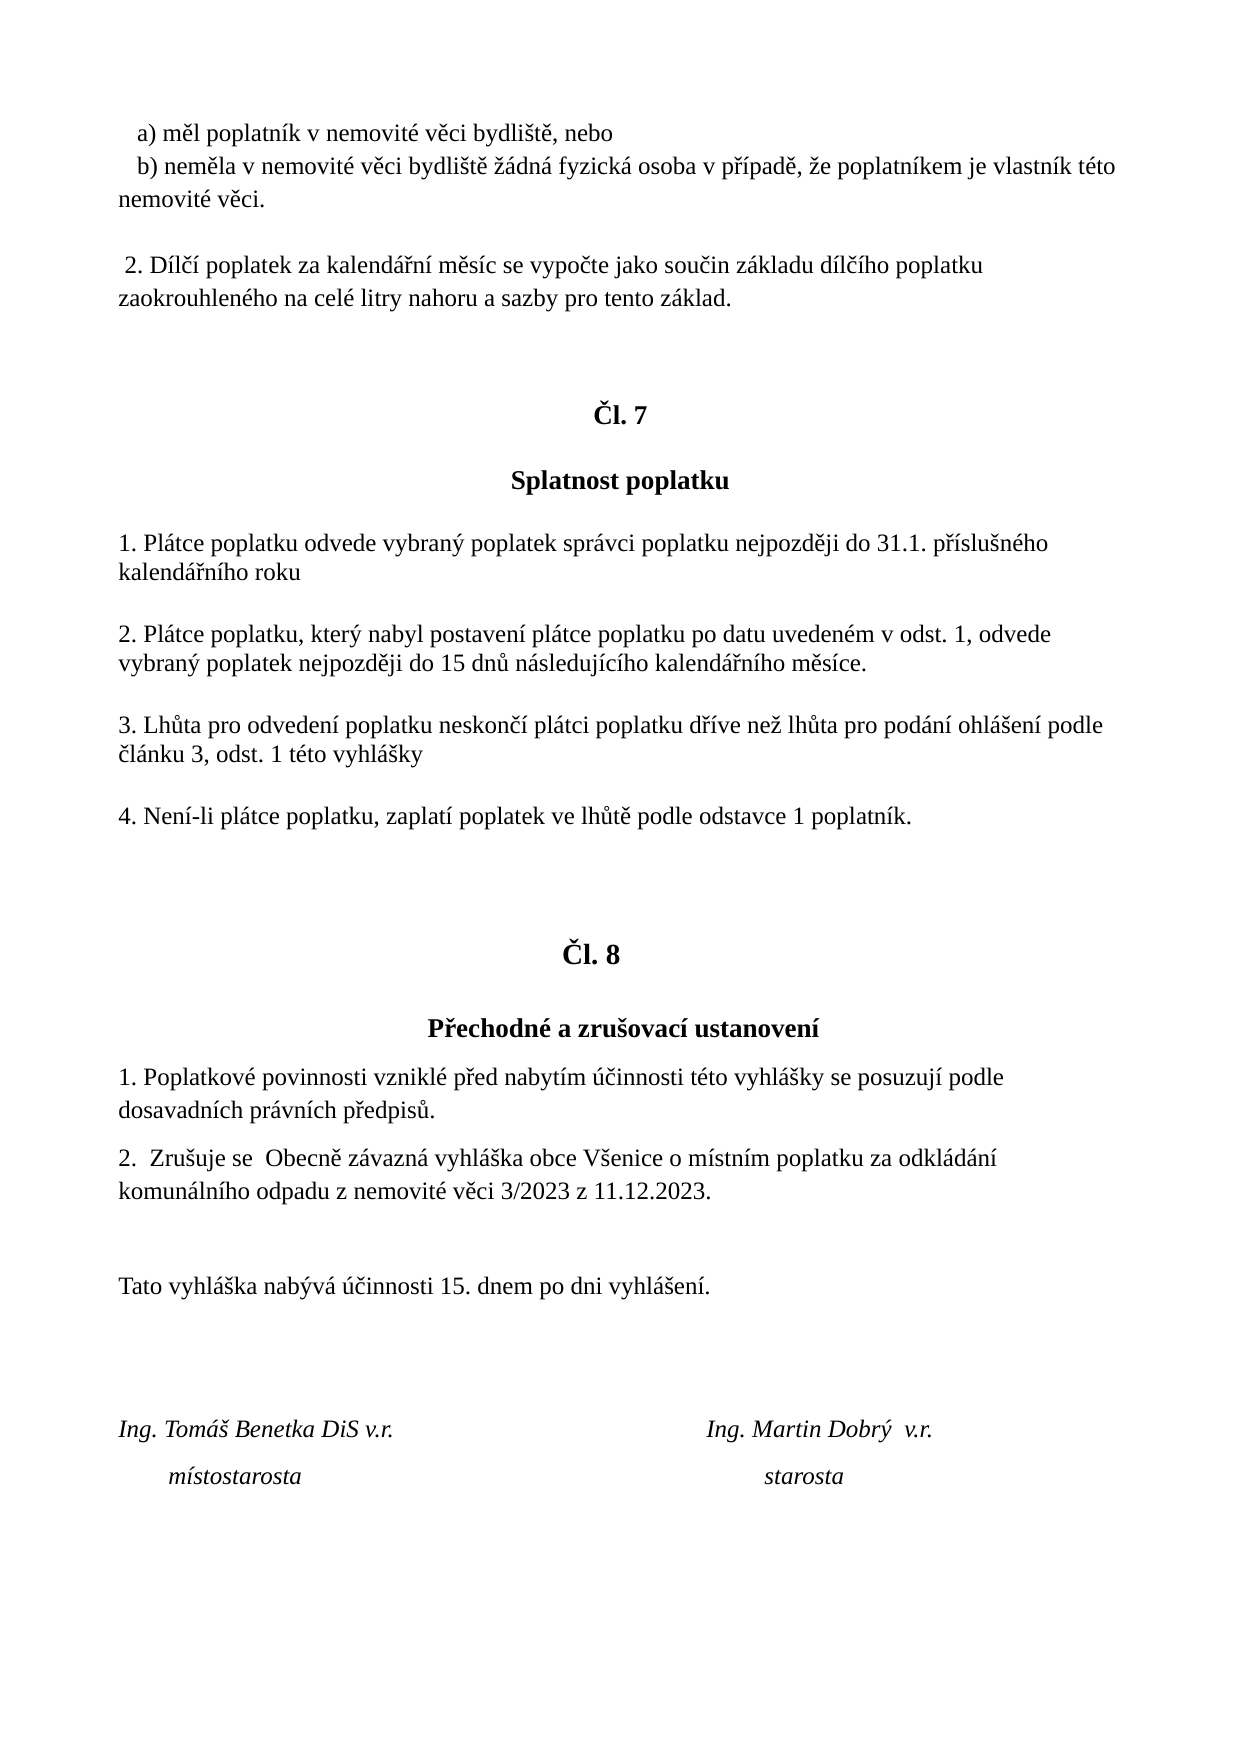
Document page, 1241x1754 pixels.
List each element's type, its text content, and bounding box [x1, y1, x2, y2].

subtitle 4. Není-li plátce poplatku, zaplatí poplatek ve lhůtě podle odstavce 1 poplatník. [118, 801, 1122, 829]
subtitle 3. Lhůta pro odvedení poplatku neskončí plátci poplatku dříve než lhůta pro podání ohlášení podle článku 3, odst. 1 této vyhlášky [118, 710, 1122, 767]
text místostarosta starosta [118, 1461, 1122, 1490]
list b) neměla v nemovité věci bydliště žádná fyzická osoba v případě, že poplatníkem je vlastník této nemovité věci. [118, 151, 1122, 213]
subtitle Čl. 7 [118, 399, 1122, 430]
list a) měl poplatník v nemovité věci bydliště, nebo [118, 118, 1122, 147]
text Přechodné a zrušovací ustanovení [118, 1012, 1122, 1043]
subtitle Splatnost poplatku [118, 464, 1122, 495]
list 2. Zrušuje se Obecně závazná vyhláška obce Všenice o místním poplatku za odkládání komunálního odpadu z nemovité věci 3/2023 z 11.12.2023. [118, 1143, 1122, 1204]
text Ing. Tomáš Benetka DiS v.r. Ing. Martin Dobrý v.r. [118, 1414, 1122, 1442]
subtitle 2. Plátce poplatku, který nabyl postavení plátce poplatku po datu uvedeném v odst. 1, odvede vybraný poplatek nejpozději do 15 dnů následujícího kalendářního měsíce. [118, 619, 1122, 677]
text Čl. 8 [118, 937, 1122, 971]
text Tato vyhláška nabývá účinnosti 15. dnem po dni vyhlášení. [118, 1271, 1122, 1300]
list 2. Dílčí poplatek za kalendářní měsíc se vypočte jako součin základu dílčího poplatku zaokrouhleného na celé litry nahoru a sazby pro tento základ. [118, 250, 1122, 312]
text 1. Poplatkové povinnosti vzniklé před nabytím účinnosti této vyhlášky se posuzují podle dosavadních právních předpisů. [118, 1062, 1122, 1124]
subtitle 1. Plátce poplatku odvede vybraný poplatek správci poplatku nejpozději do 31.1. příslušného kalendářního roku [118, 528, 1122, 586]
